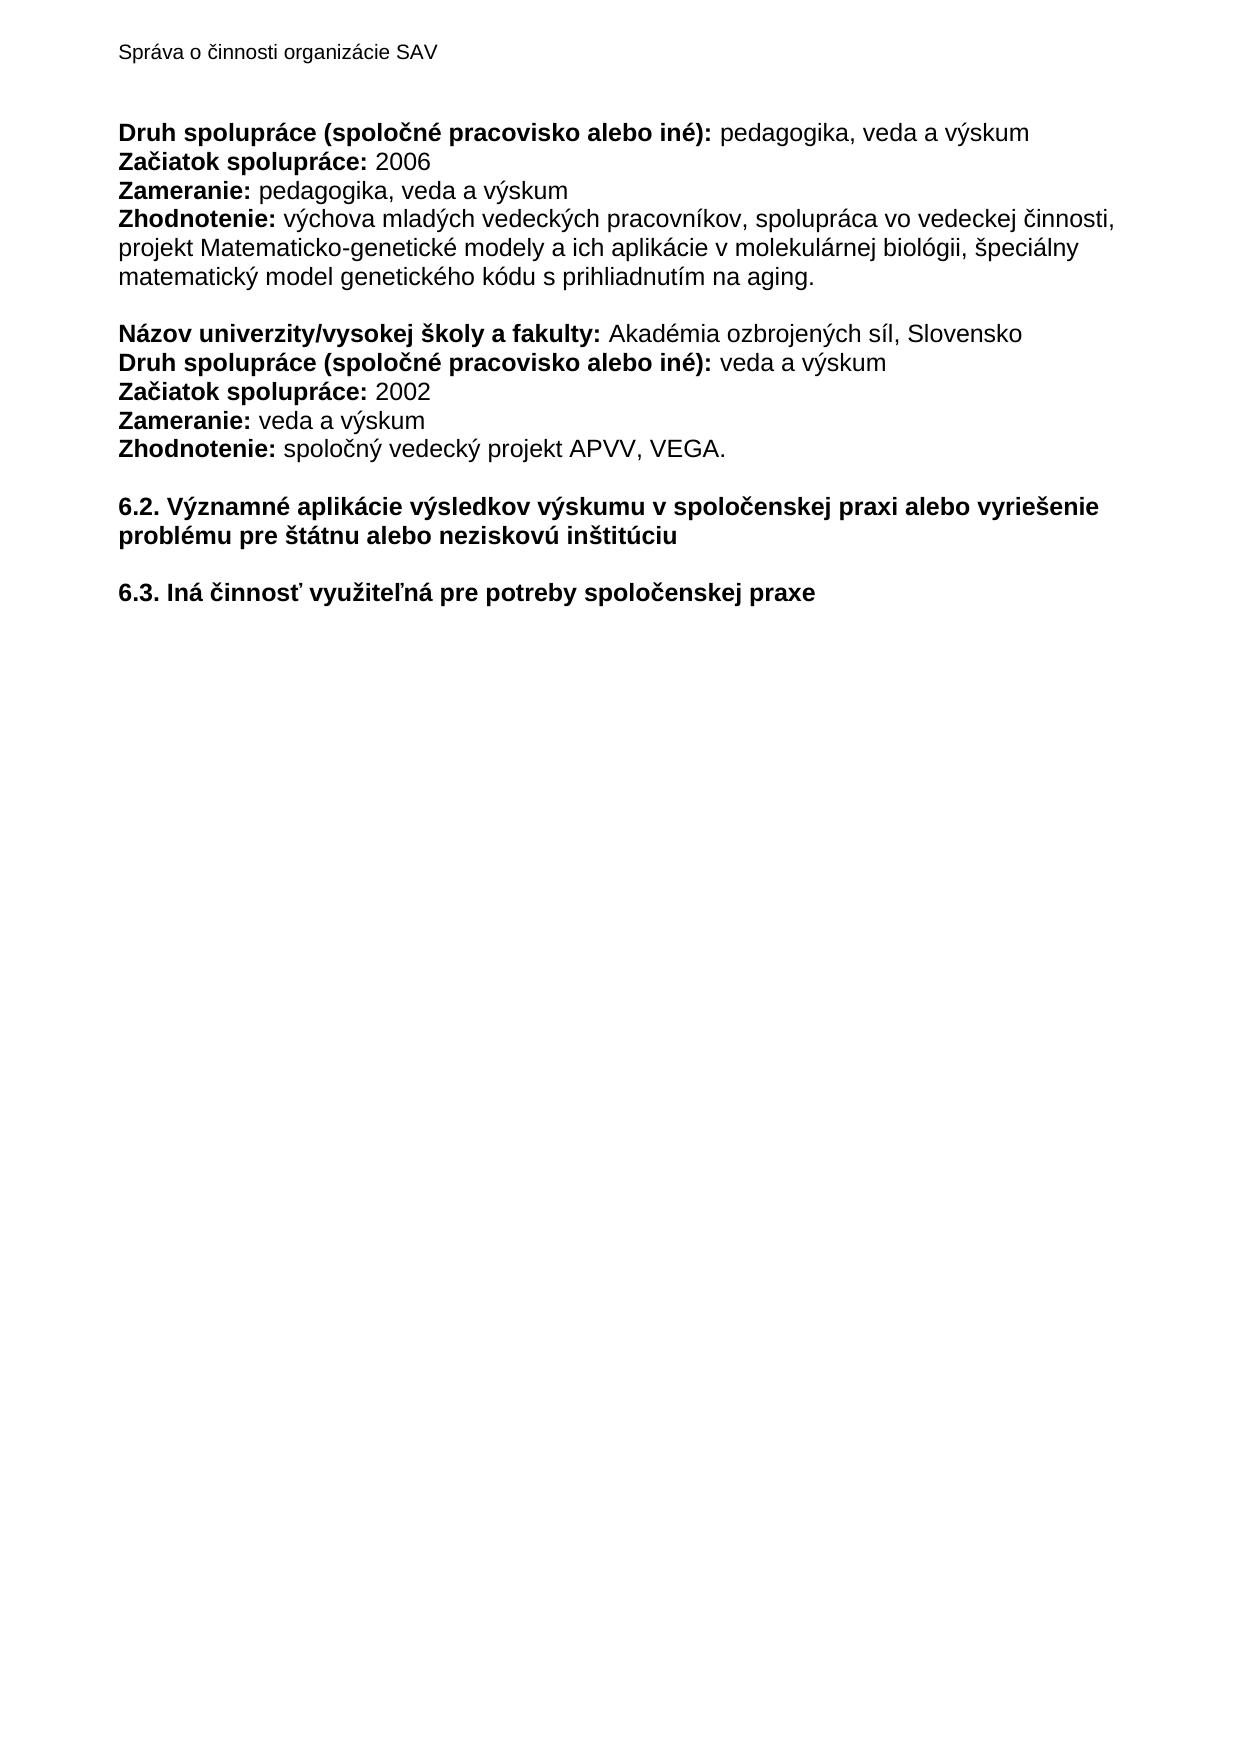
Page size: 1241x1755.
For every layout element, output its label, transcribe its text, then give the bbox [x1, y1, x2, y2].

text Zhodnotenie: spoločný vedecký projekt APVV, VEGA. [118, 434, 1122, 492]
text Zameranie: veda a výskum [118, 406, 1122, 434]
text Názov univerzity/vysokej školy a fakulty: Akadémia ozbrojených síl, Slovensko [118, 319, 1122, 348]
text Druh spolupráce (spoločné pracovisko alebo iné): veda a výskum [118, 348, 1122, 377]
text Začiatok spolupráce: 2006 [118, 147, 1122, 176]
text 6.3. Iná činnosť využiteľná pre potreby spoločenskej praxe [118, 578, 1122, 641]
text 6.2. Významné aplikácie výsledkov výskumu v spoločenskej praxi alebo vyriešenie problému pre štátnu alebo neziskovú inštitúciu [118, 492, 1122, 578]
text Zameranie: pedagogika, veda a výskum [118, 176, 1122, 204]
text Začiatok spolupráce: 2002 [118, 377, 1122, 406]
text Druh spolupráce (spoločné pracovisko alebo iné): pedagogika, veda a výskum [118, 118, 1122, 147]
text Zhodnotenie: výchova mladých vedeckých pracovníkov, spolupráca vo vedeckej činnosti, projekt Matematicko­-genetické modely a ich aplikácie v molekulárnej biológii, špeciálny matematický model genetického kódu s prihliadnutím na aging. [118, 204, 1122, 319]
